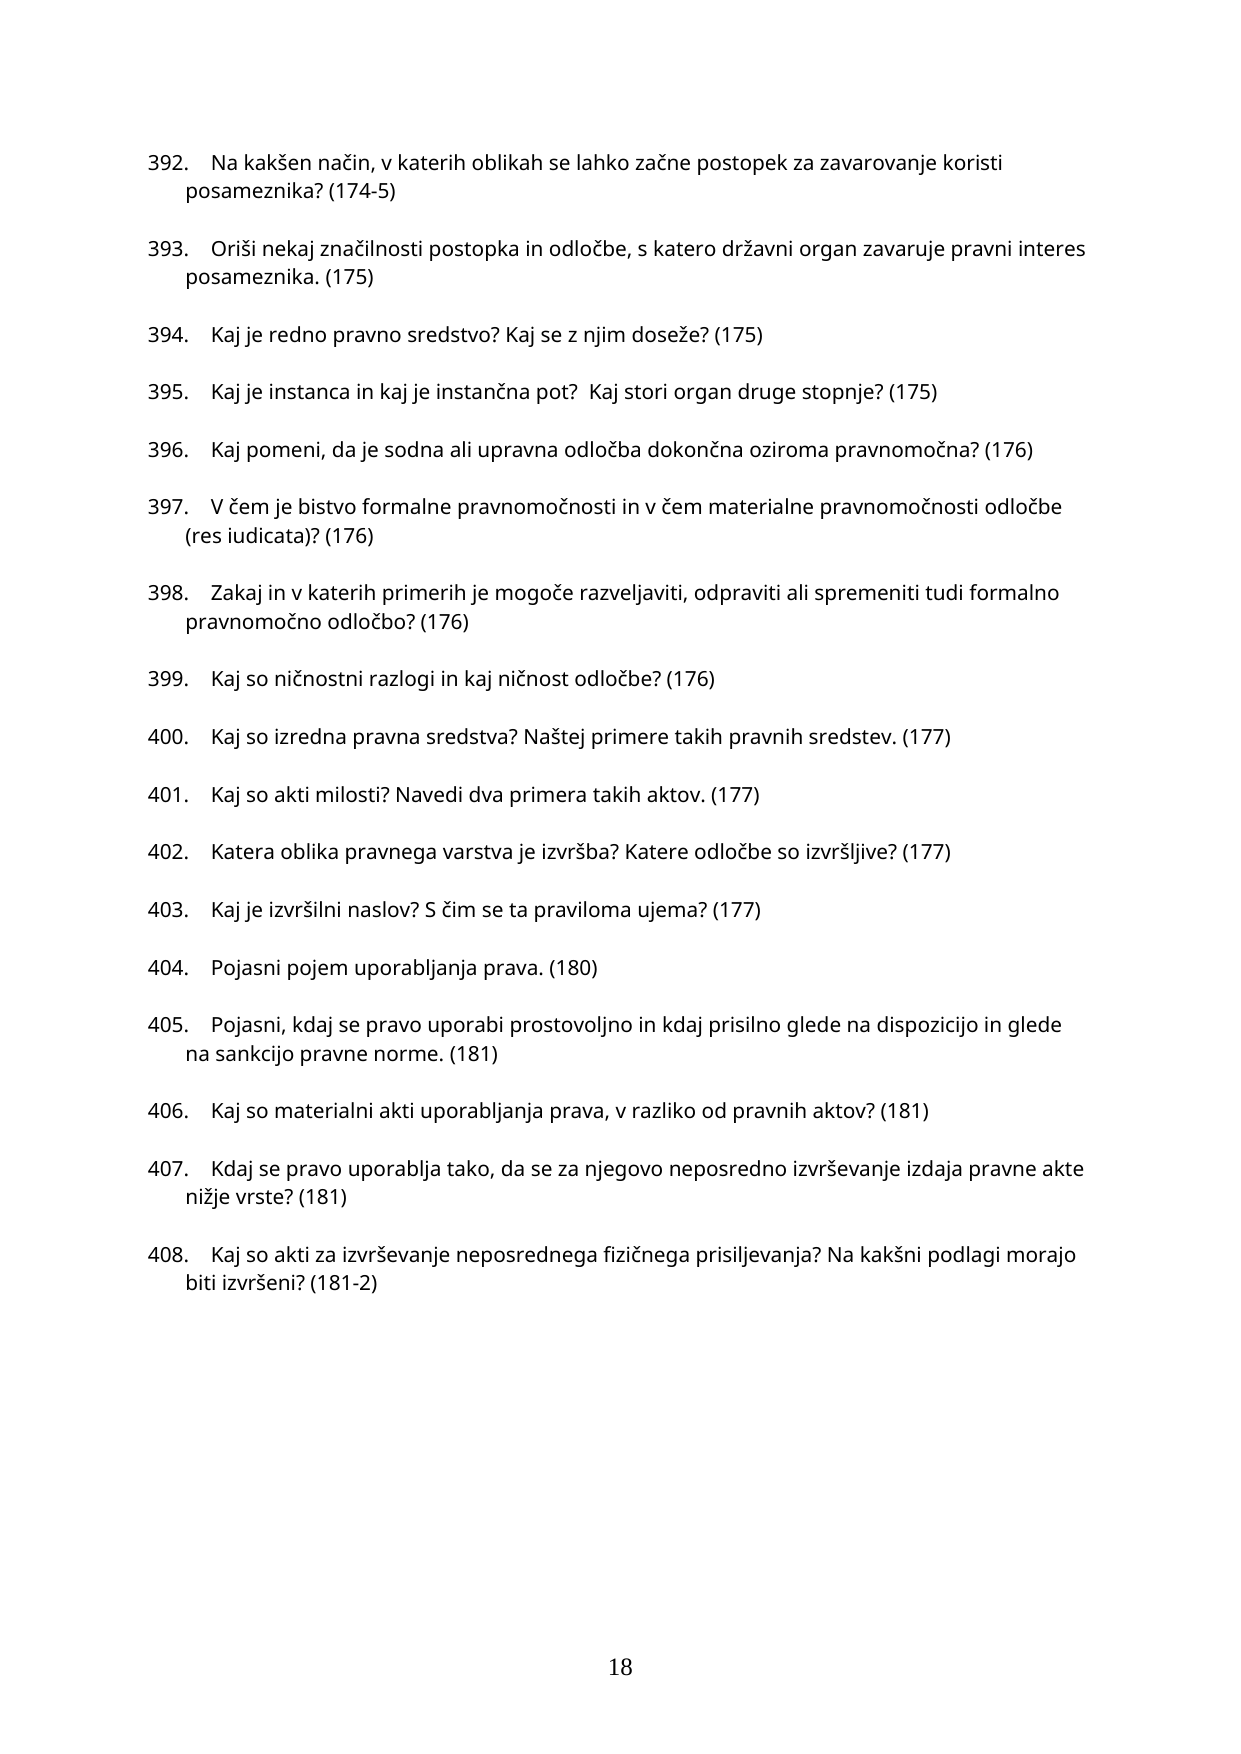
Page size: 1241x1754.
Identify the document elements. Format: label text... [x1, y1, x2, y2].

text 395. Kaj je instanca in kaj je instančna pot? Kaj stori organ druge stopnje? (175) [148, 377, 1093, 406]
text 392. Na kakšen način, v katerih oblikah se lahko začne postopek za zavarovanje koristi posameznika? (174-5) [148, 148, 1093, 204]
text 400. Kaj so izredna pravna sredstva? Naštej primere takih pravnih sredstev. (177) [148, 722, 1093, 751]
text 402. Katera oblika pravnega varstva je izvršba? Katere odločbe so izvršljive? (177) [148, 837, 1093, 866]
text 394. Kaj je redno pravno sredstvo? Kaj se z njim doseže? (175) [148, 320, 1093, 348]
text 396. Kaj pomeni, da je sodna ali upravna odločba dokončna oziroma pravnomočna? (176) [148, 435, 1093, 463]
text 404. Pojasni pojem uporabljanja prava. (180) [148, 953, 1093, 981]
text 397. V čem je bistvo formalne pravnomočnosti in v čem materialne pravnomočnosti odločbe (res iudicata)? (176) [148, 492, 1093, 549]
text 408. Kaj so akti za izvrševanje neposrednega fizičnega prisiljevanja? Na kakšni podlagi morajo biti izvršeni? (181-2) [148, 1240, 1093, 1297]
text 405. Pojasni, kdaj se pravo uporabi prostovoljno in kdaj prisilno glede na dispozicijo in glede na sankcijo pravne norme. (181) [148, 1010, 1093, 1067]
text 407. Kdaj se pravo uporablja tako, da se za njegovo neposredno izvrševanje izdaja pravne akte nižje vrste? (181) [148, 1154, 1093, 1211]
text 398. Zakaj in v katerih primerih je mogoče razveljaviti, odpraviti ali spremeniti tudi formalno pravnomočno odločbo? (176) [148, 578, 1093, 635]
text 393. Oriši nekaj značilnosti postopka in odločbe, s katero državni organ zavaruje pravni interes posameznika. (175) [148, 234, 1093, 291]
text 401. Kaj so akti milosti? Navedi dva primera takih aktov. (177) [148, 780, 1093, 808]
text 406. Kaj so materialni akti uporabljanja prava, v razliko od pravnih aktov? (181) [148, 1096, 1093, 1125]
text 403. Kaj je izvršilni naslov? S čim se ta praviloma ujema? (177) [148, 895, 1093, 923]
text 399. Kaj so ničnostni razlogi in kaj ničnost odločbe? (176) [148, 664, 1093, 693]
